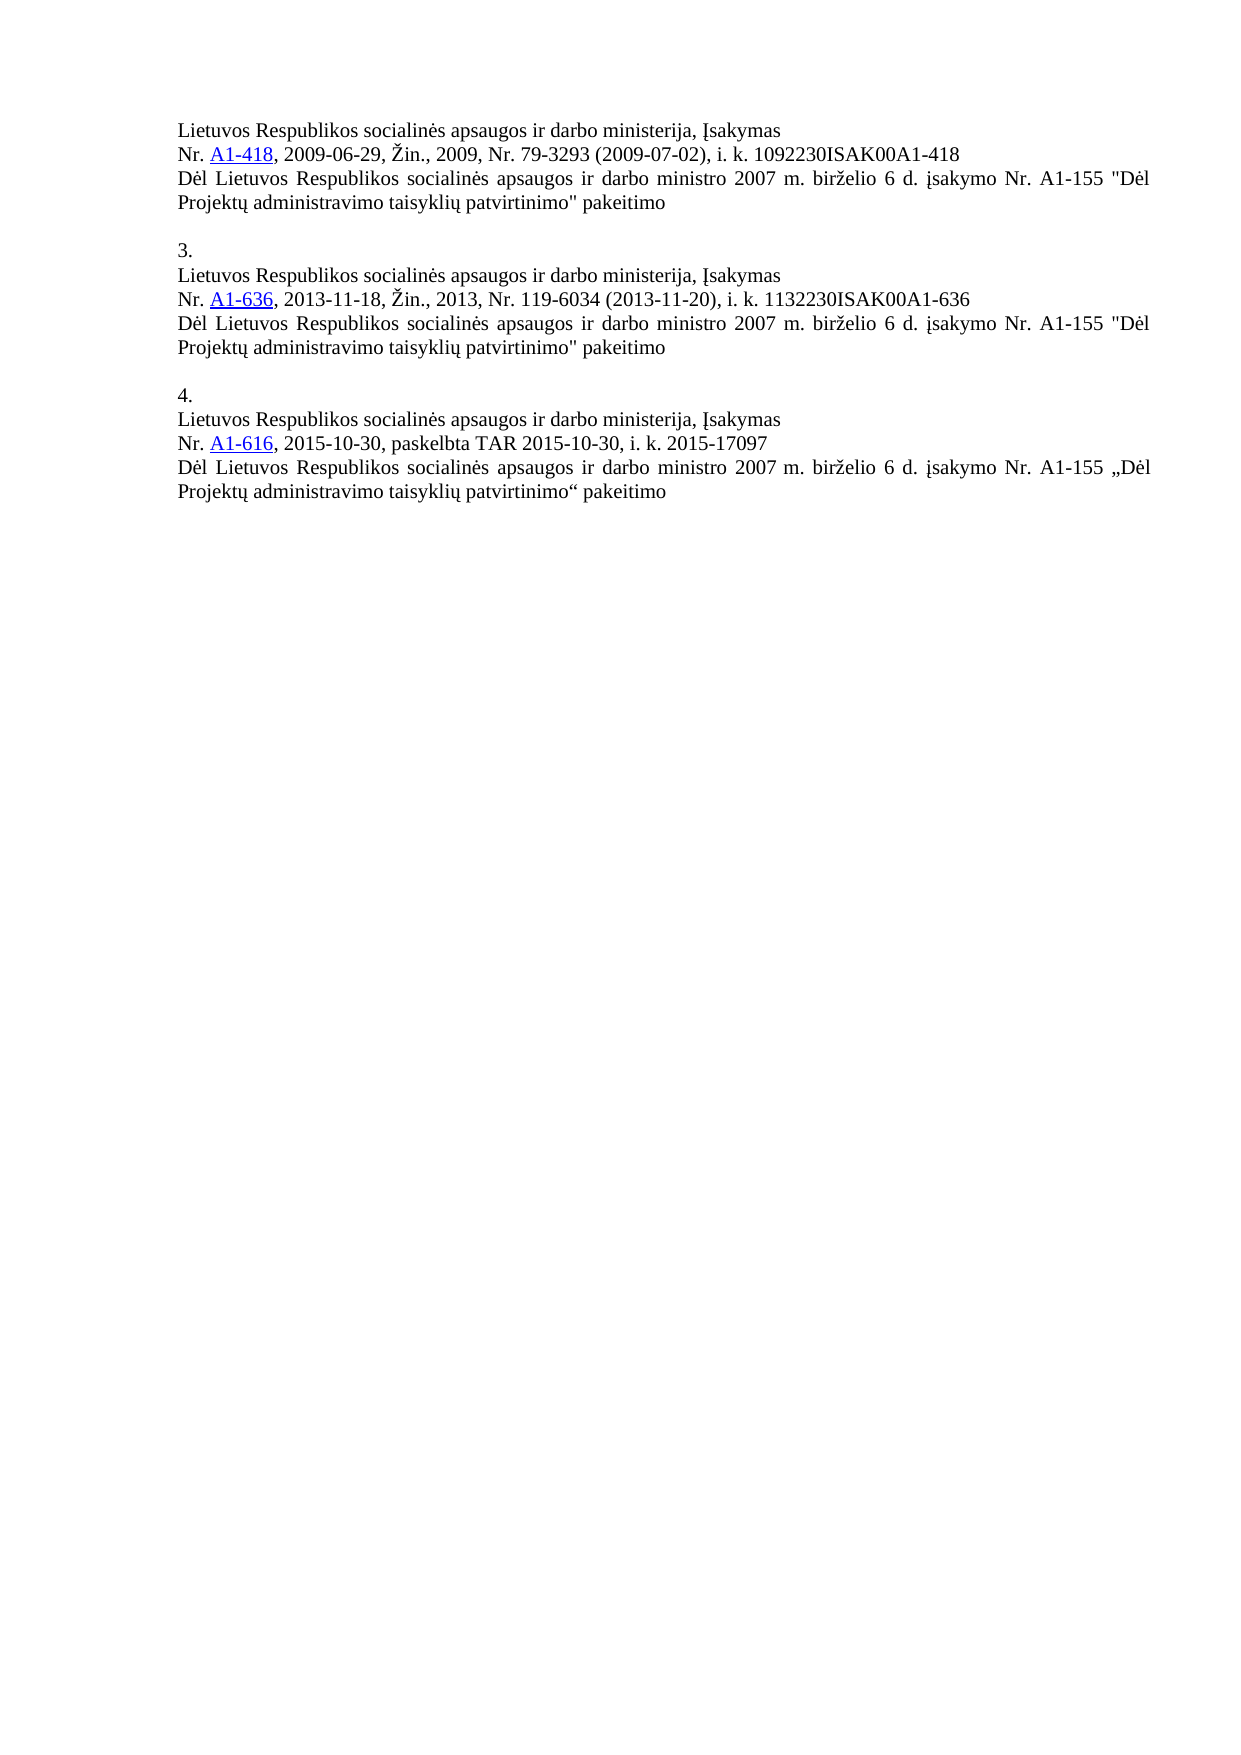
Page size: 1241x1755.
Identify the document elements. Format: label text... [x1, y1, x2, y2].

text Dėl Lietuvos Respublikos socialinės apsaugos ir darbo ministro 2007 m. birželio 6 d. įsakymo Nr. A1-155 "Dėl Projektų administravimo taisyklių patvirtinimo" pakeitimo [177, 166, 1152, 214]
text Dėl Lietuvos Respublikos socialinės apsaugos ir darbo ministro 2007 m. birželio 6 d. įsakymo Nr. A1-155 „Dėl Projektų administravimo taisyklių patvirtinimo“ pakeitimo [177, 455, 1152, 503]
text 4. [177, 383, 1152, 407]
text Nr. A1-616, 2015-10-30, paskelbta TAR 2015-10-30, i. k. 2015-17097 [177, 431, 1152, 455]
text Lietuvos Respublikos socialinės apsaugos ir darbo ministerija, Įsakymas [177, 262, 1152, 287]
text 3. [177, 238, 1152, 262]
text Nr. A1-636, 2013-11-18, Žin., 2013, Nr. 119-6034 (2013-11-20), i. k. 1132230ISAK00A1-636 [177, 287, 1152, 311]
text Dėl Lietuvos Respublikos socialinės apsaugos ir darbo ministro 2007 m. birželio 6 d. įsakymo Nr. A1-155 "Dėl Projektų administravimo taisyklių patvirtinimo" pakeitimo [177, 311, 1152, 359]
text Nr. A1-418, 2009-06-29, Žin., 2009, Nr. 79-3293 (2009-07-02), i. k. 1092230ISAK00A1-418 [177, 142, 1152, 166]
text Lietuvos Respublikos socialinės apsaugos ir darbo ministerija, Įsakymas [177, 118, 1152, 142]
text Lietuvos Respublikos socialinės apsaugos ir darbo ministerija, Įsakymas [177, 407, 1152, 431]
